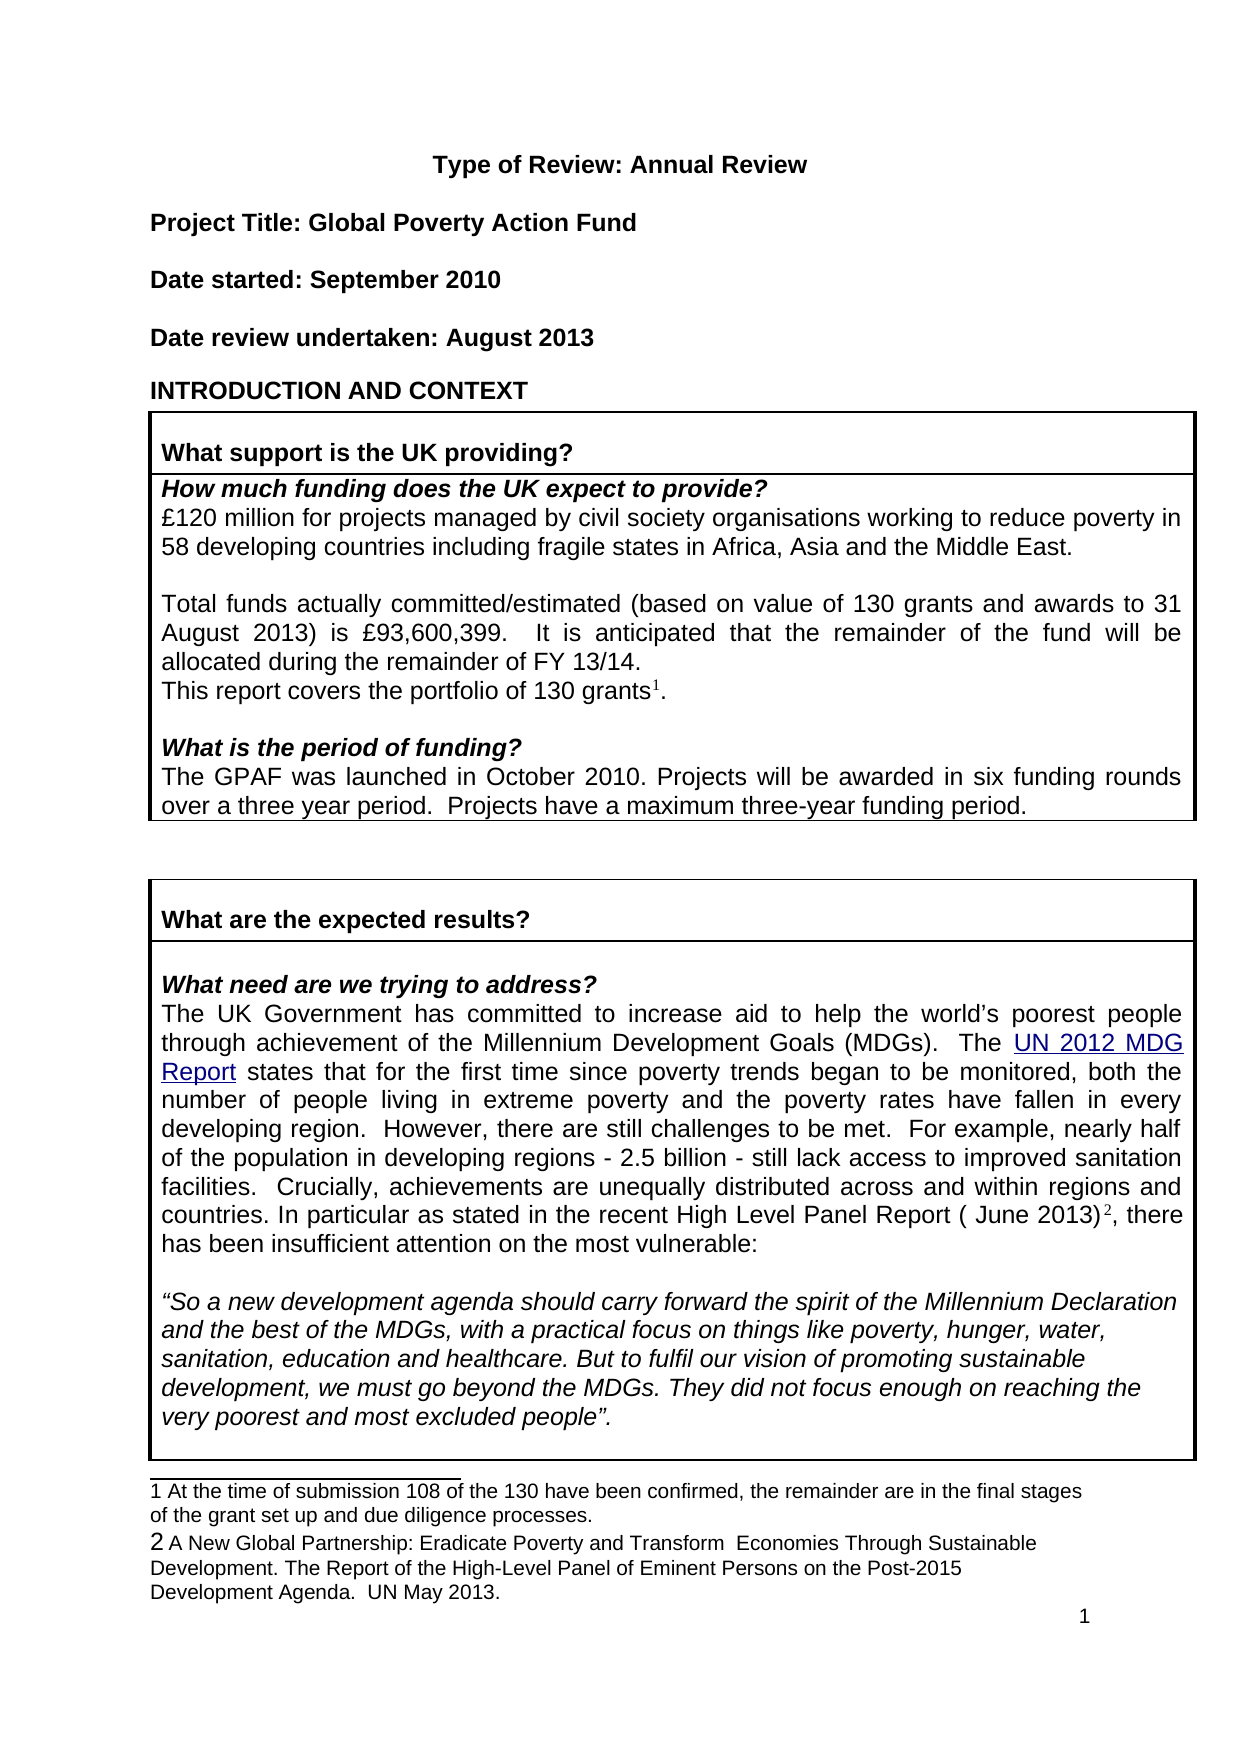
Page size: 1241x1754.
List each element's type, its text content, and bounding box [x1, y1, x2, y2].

table_header What support is the UK providing? [152, 413, 1193, 473]
text Date review undertaken: August 2013 [150, 322, 1090, 351]
text Date started: September 2010 [150, 265, 1090, 294]
table_header What are the expected results? [152, 880, 1193, 940]
table_cell What need are we trying to address? The UK Government has committed to increase aid to help the world’s poorest people through achievement of the Millennium Development Goals (MDGs). The UN 2012 MDG Report states that for the first time since poverty trends began to be monitored, both the number of people living in extreme poverty and the poverty rates have fallen in every developing region. However, there are still challenges to be met. For example, nearly half of the population in developing regions - 2.5 billion - still lack access to improved sanitation facilities. Crucially, achievements are unequally distributed across and within regions and countries. In particular as stated in the recent High Level Panel Report ( June 2013), there has been insufficient attention on the most vulnerable: “So a new development agenda should carry forward the spirit of the Millennium Declaration and the best of the MDGs, with a practical focus on things like poverty, hunger, water, sanitation, education and healthcare. But to fulfil our vision of promoting sustainable development, we must go beyond the MDGs. They did not focus enough on reaching the very poorest and most excluded people”. [152, 942, 1193, 1459]
text Type of Review: Annual Review [150, 150, 1090, 179]
table_cell How much funding does the UK expect to provide? £120 million for projects managed by civil society organisations working to reduce poverty in 58 developing countries including fragile states in Africa, Asia and the Middle East. Total funds actually committed/estimated (based on value of 130 grants and awards to 31 August 2013) is £93,600,399. It is anticipated that the remainder of the fund will be allocated during the remainder of FY 13/14. This report covers the portfolio of 130 grants. What is the period of funding? The GPAF was launched in October 2010. Projects will be awarded in six funding rounds over a three year period. Projects have a maximum three-year funding period. [152, 475, 1193, 819]
text Project Title: Global Poverty Action Fund [150, 207, 1090, 236]
subtitle INTRODUCTION AND CONTEXT [150, 376, 1090, 405]
